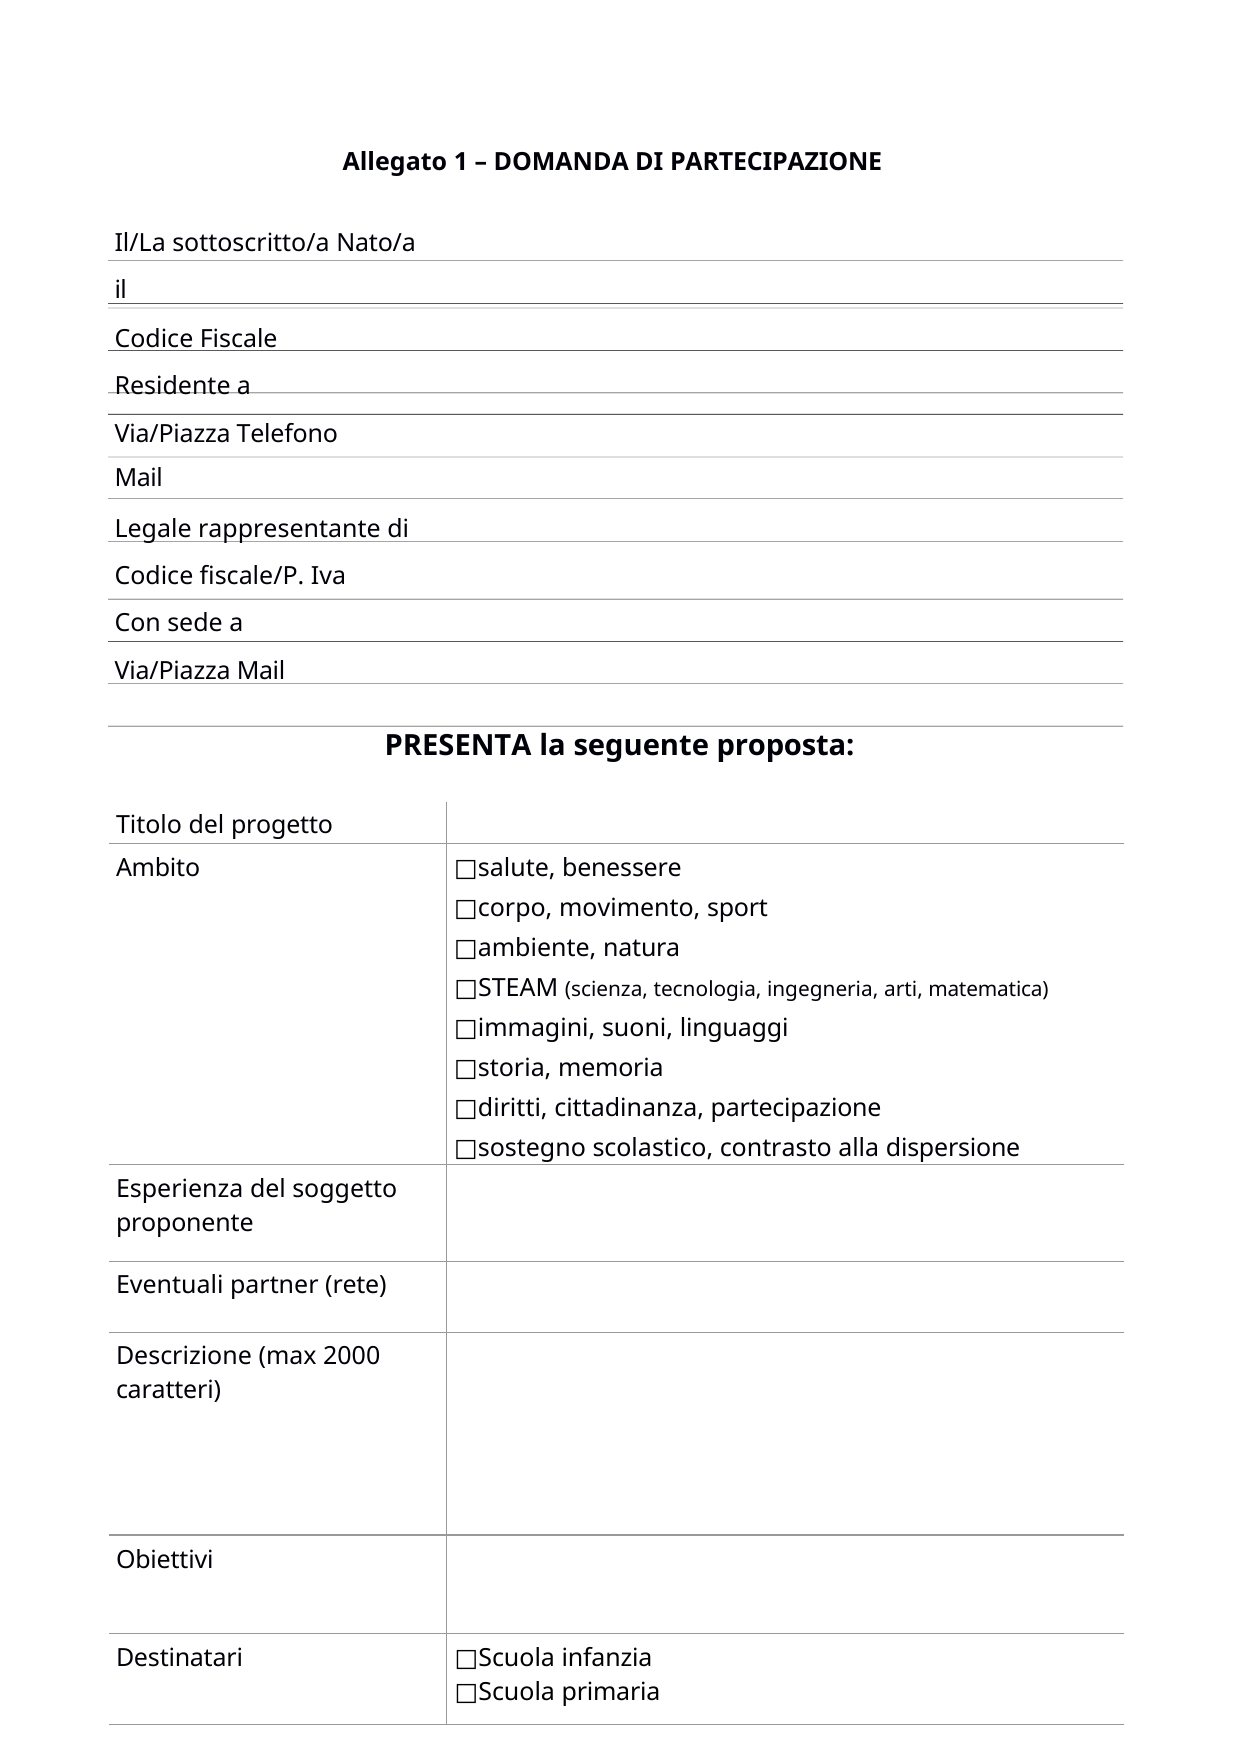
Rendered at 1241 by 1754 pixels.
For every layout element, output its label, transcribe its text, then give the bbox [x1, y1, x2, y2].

table_cell Destinatari [109, 1634, 446, 1724]
subtitle Allegato 1 – DOMANDA DI PARTECIPAZIONE [88, 144, 1136, 178]
text il [114, 272, 1137, 306]
table_cell Ambito [109, 844, 446, 1164]
table_cell Esperienza del soggetto proponente [109, 1165, 446, 1261]
subtitle PRESENTA la seguente proposta: [384, 724, 1137, 764]
text Con sede a [114, 605, 287, 641]
text Mail [114, 463, 1137, 492]
table_header Obiettivi [109, 1536, 446, 1633]
text Legale rappresentante di Codice fiscale/P. Iva [114, 511, 428, 592]
table_cell [447, 1262, 1124, 1332]
table_header [447, 1536, 1124, 1633]
table_cell [447, 1333, 1124, 1534]
table_header Titolo del progetto [109, 802, 446, 843]
table_cell Eventuali partner (rete) [109, 1262, 446, 1332]
table_header [447, 802, 1124, 843]
text Via/Piazza Mail [114, 642, 287, 683]
table_cell Scuola infanzia Scuola primaria Scuola secondaria di primo grado Scuola secondaria di secondo grado [447, 1634, 1124, 1724]
table_cell Descrizione (max 2000 caratteri) [109, 1333, 446, 1534]
table_cell salute, benessere corpo, movimento, sport ambiente, natura STEAM (scienza, tecnologia, ingegneria, arti, matematica) immagini, suoni, linguaggi storia, memoria diritti, cittadinanza, partecipazione sostegno scolastico, contrasto alla dispersione [447, 844, 1124, 1164]
text Il/La sottoscritto/a Nato/a [114, 224, 428, 258]
text Codice Fiscale Residente a Via/Piazza Telefono [114, 320, 344, 449]
table_cell [447, 1165, 1124, 1261]
